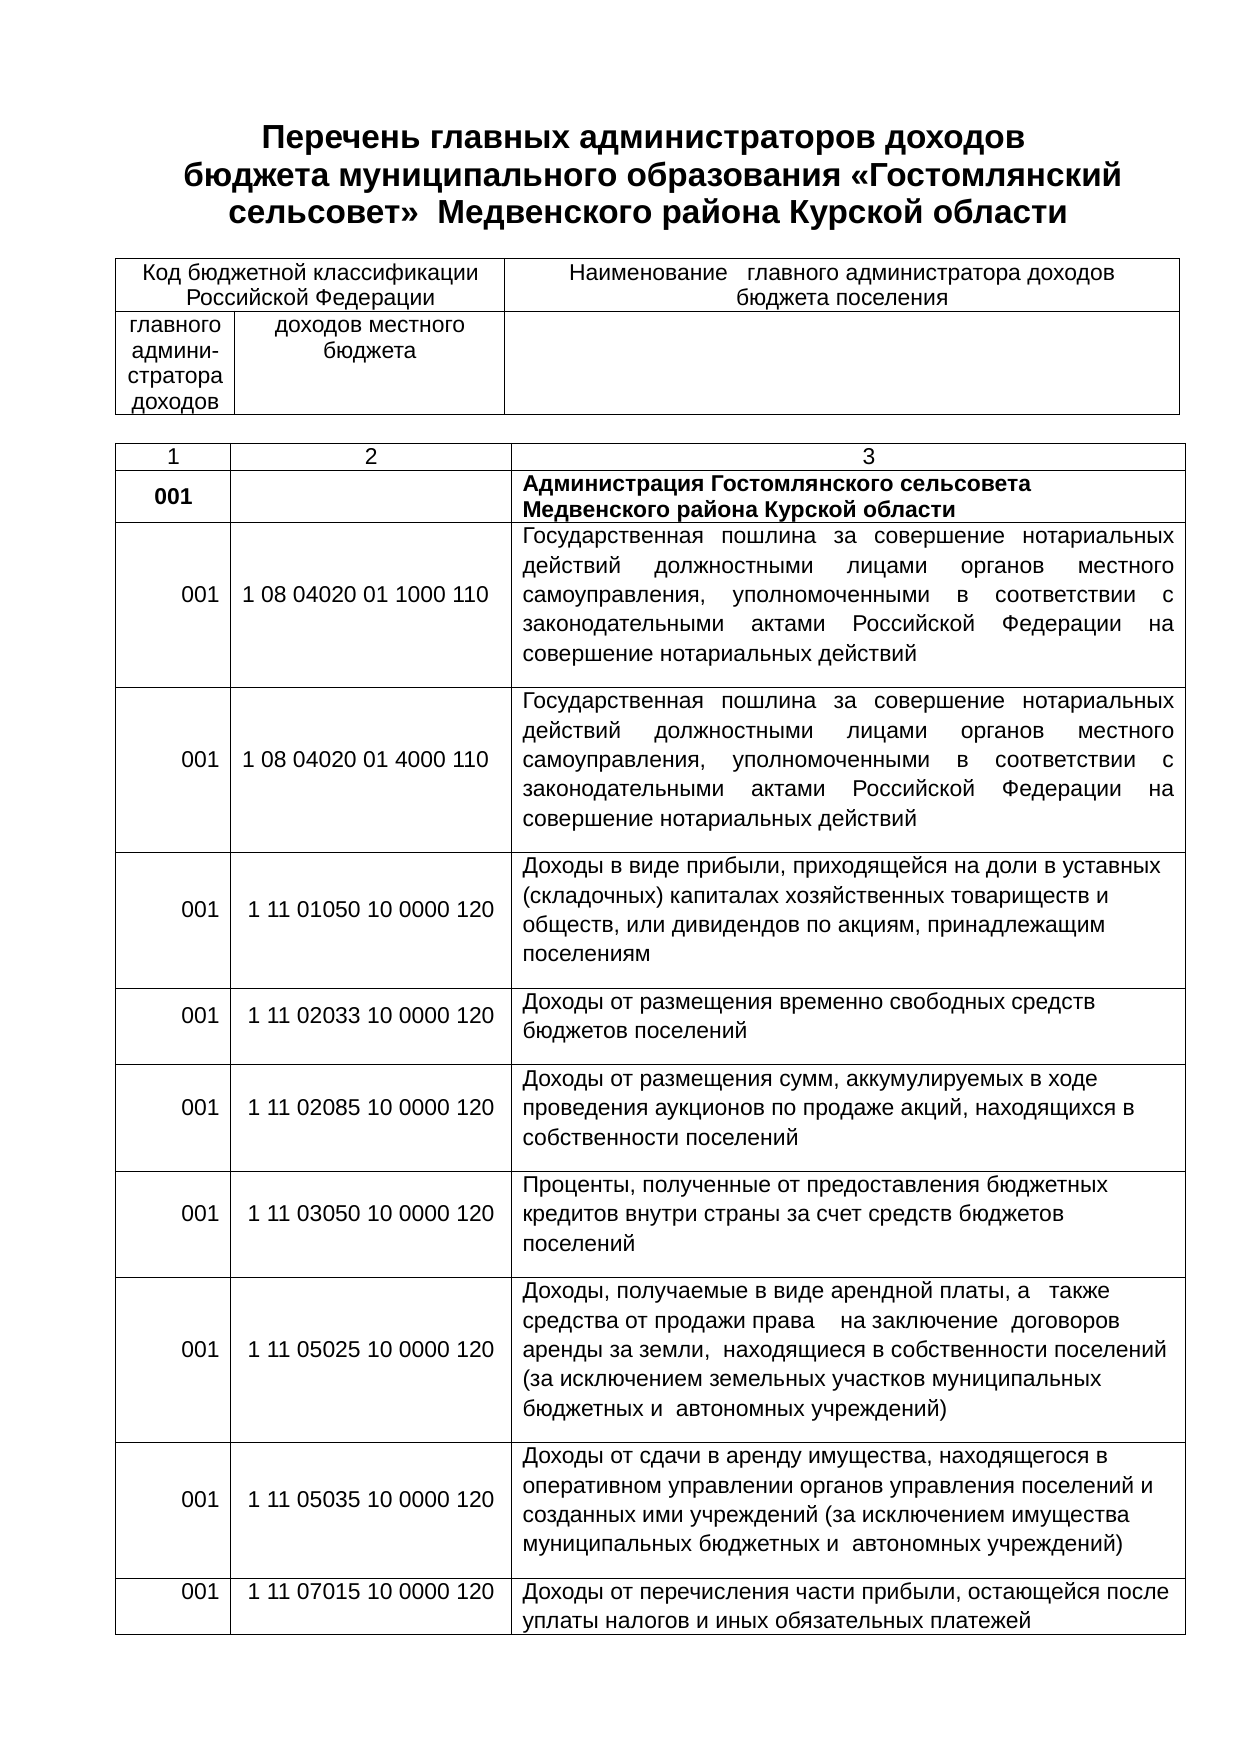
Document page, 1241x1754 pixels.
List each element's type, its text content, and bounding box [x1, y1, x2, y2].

table_cell 001 [116, 688, 230, 852]
table_header 3 [512, 444, 1185, 469]
table_cell Проценты, полученные от предоставления бюджетных кредитов внутри страны за счет средств бюджетов поселений [512, 1172, 1185, 1277]
table_cell 1 11 05035 10 0000 120 [231, 1443, 511, 1577]
table_cell 001 [116, 1065, 230, 1171]
table_cell 1 08 04020 01 1000 110 [231, 523, 511, 687]
table_cell [231, 471, 511, 522]
table_cell 1 11 02033 10 0000 120 [231, 989, 511, 1064]
table_cell 1 08 04020 01 4000 110 [231, 688, 511, 852]
table_cell 001 [116, 853, 230, 987]
table_header Наименование главного администратора доходов бюджета поселения [505, 259, 1179, 311]
table_cell 1 11 05025 10 0000 120 [231, 1278, 511, 1442]
table_cell 1 11 02085 10 0000 120 [231, 1065, 511, 1171]
table_cell 001 [116, 1579, 230, 1633]
table_cell Доходы от перечисления части прибыли, остающейся после уплаты налогов и иных обязательных платежей [512, 1579, 1185, 1633]
table_cell Государственная пошлина за совершение нотариальных действий должностными лицами органов местного самоуправления, уполномоченными в соответствии с законодательными актами Российской Федерации на совершение нотариальных действий [512, 688, 1185, 852]
table_cell [505, 312, 1179, 414]
table_cell Администрация Гостомлянского сельсовета Медвенского района Курской области [512, 471, 1185, 522]
table_cell 001 [116, 1278, 230, 1442]
table_cell Доходы, получаемые в виде арендной платы, а также средства от продажи права на заключение договоров аренды за земли, находящиеся в собственности поселений (за исключением земельных участков муниципальных бюджетных и автономных учреждений) [512, 1278, 1185, 1442]
table_cell 001 [116, 1443, 230, 1577]
text бюджета муниципального образования «Гостомлянский сельсовет» Медвенского района Курской области [147, 156, 1149, 230]
table_cell Доходы от размещения временно свободных средств бюджетов поселений [512, 989, 1185, 1064]
table_cell главного админи-стратора доходов [116, 312, 234, 414]
table_cell 001 [116, 1172, 230, 1277]
table_cell Доходы от сдачи в аренду имущества, находящегося в оперативном управлении органов управления поселений и созданных ими учреждений (за исключением имущества муниципальных бюджетных и автономных учреждений) [512, 1443, 1185, 1577]
text Перечень главных администраторов доходов [147, 118, 1149, 156]
table_cell 1 11 01050 10 0000 120 [231, 853, 511, 987]
table_header Код бюджетной классификации Российской Федерации [116, 259, 504, 311]
table_cell 001 [116, 523, 230, 687]
table_header 1 [116, 444, 230, 469]
table_header 2 [231, 444, 511, 469]
table_cell 1 11 07015 10 0000 120 [231, 1579, 511, 1633]
table_cell Доходы в виде прибыли, приходящейся на доли в уставных (складочных) капиталах хозяйственных товариществ и обществ, или дивидендов по акциям, принадлежащим поселениям [512, 853, 1185, 987]
table_cell Государственная пошлина за совершение нотариальных действий должностными лицами органов местного самоуправления, уполномоченными в соответствии с законодательными актами Российской Федерации на совершение нотариальных действий [512, 523, 1185, 687]
table_cell 001 [116, 989, 230, 1064]
table_cell доходов местного бюджета [235, 312, 504, 414]
table_cell Доходы от размещения сумм, аккумулируемых в ходе проведения аукционов по продаже акций, находящихся в собственности поселений [512, 1065, 1185, 1171]
table_cell 001 [116, 471, 230, 522]
table_cell 1 11 03050 10 0000 120 [231, 1172, 511, 1277]
